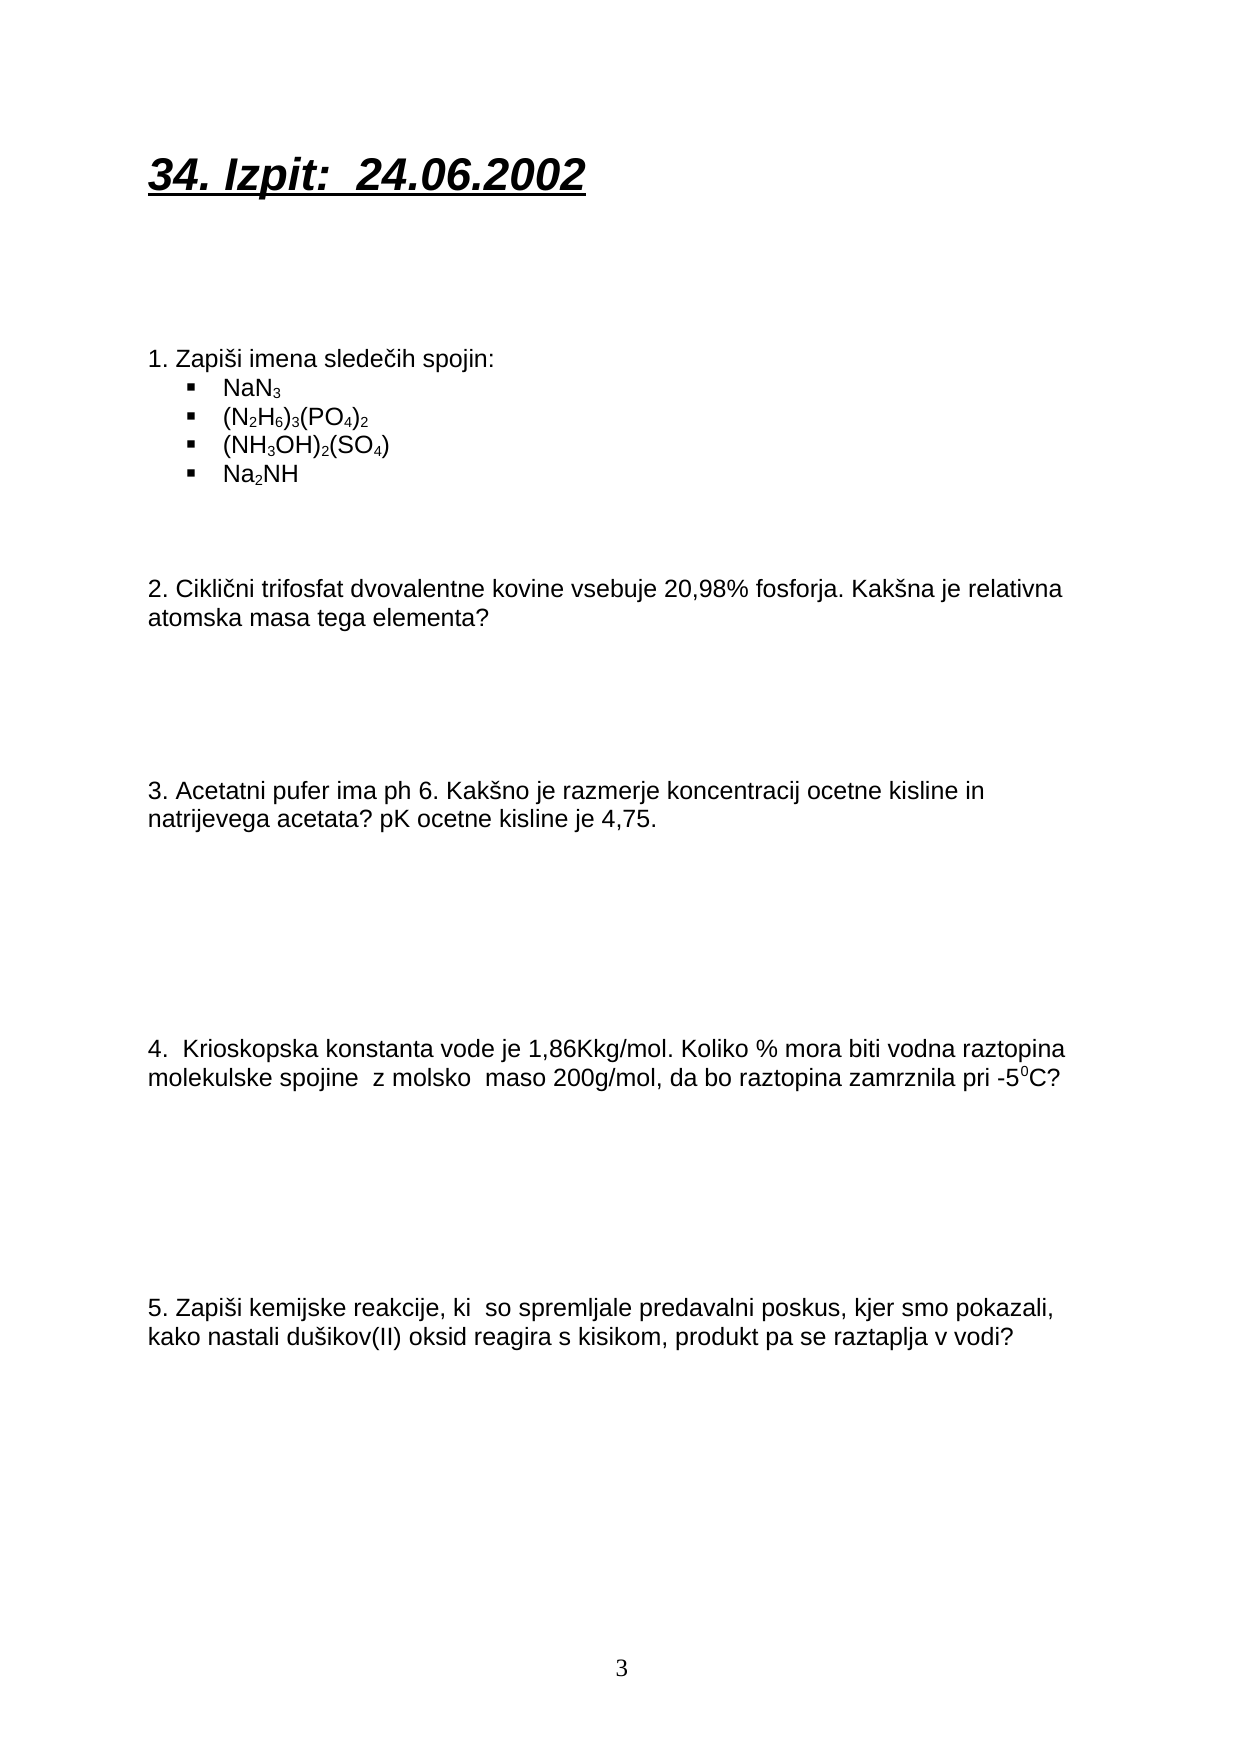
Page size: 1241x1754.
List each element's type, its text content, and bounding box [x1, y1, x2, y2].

list (N2H6)3(PO4)2 [185, 402, 1093, 431]
text 3. Acetatni pufer ima ph 6. Kakšno je razmerje koncentracij ocetne kisline in natrijevega acetata? pK ocetne kisline je 4,75. [148, 776, 1093, 833]
text 4. Krioskopska konstanta vode je 1,86Kkg/mol. Koliko % mora biti vodna raztopina molekulske spojine z molsko maso 200g/mol, da bo raztopina zamrznila pri -50C? [148, 1034, 1093, 1092]
list (NH3OH)2(SO4) [185, 431, 1093, 459]
list NaN3 [185, 373, 1093, 402]
list Na2NH [185, 459, 1093, 488]
text 34. Izpit: 24.06.2002 [148, 148, 1093, 200]
text 5. Zapiši kemijske reakcije, ki so spremljale predavalni poskus, kjer smo pokazali, kako nastali dušikov(II) oksid reagira s kisikom, produkt pa se raztaplja v vodi? [148, 1293, 1093, 1351]
text 1. Zapiši imena sledečih spojin: [148, 344, 1093, 373]
text 2. Ciklični trifosfat dvovalentne kovine vsebuje 20,98% fosforja. Kakšna je relativna atomska masa tega elementa? [148, 574, 1093, 632]
